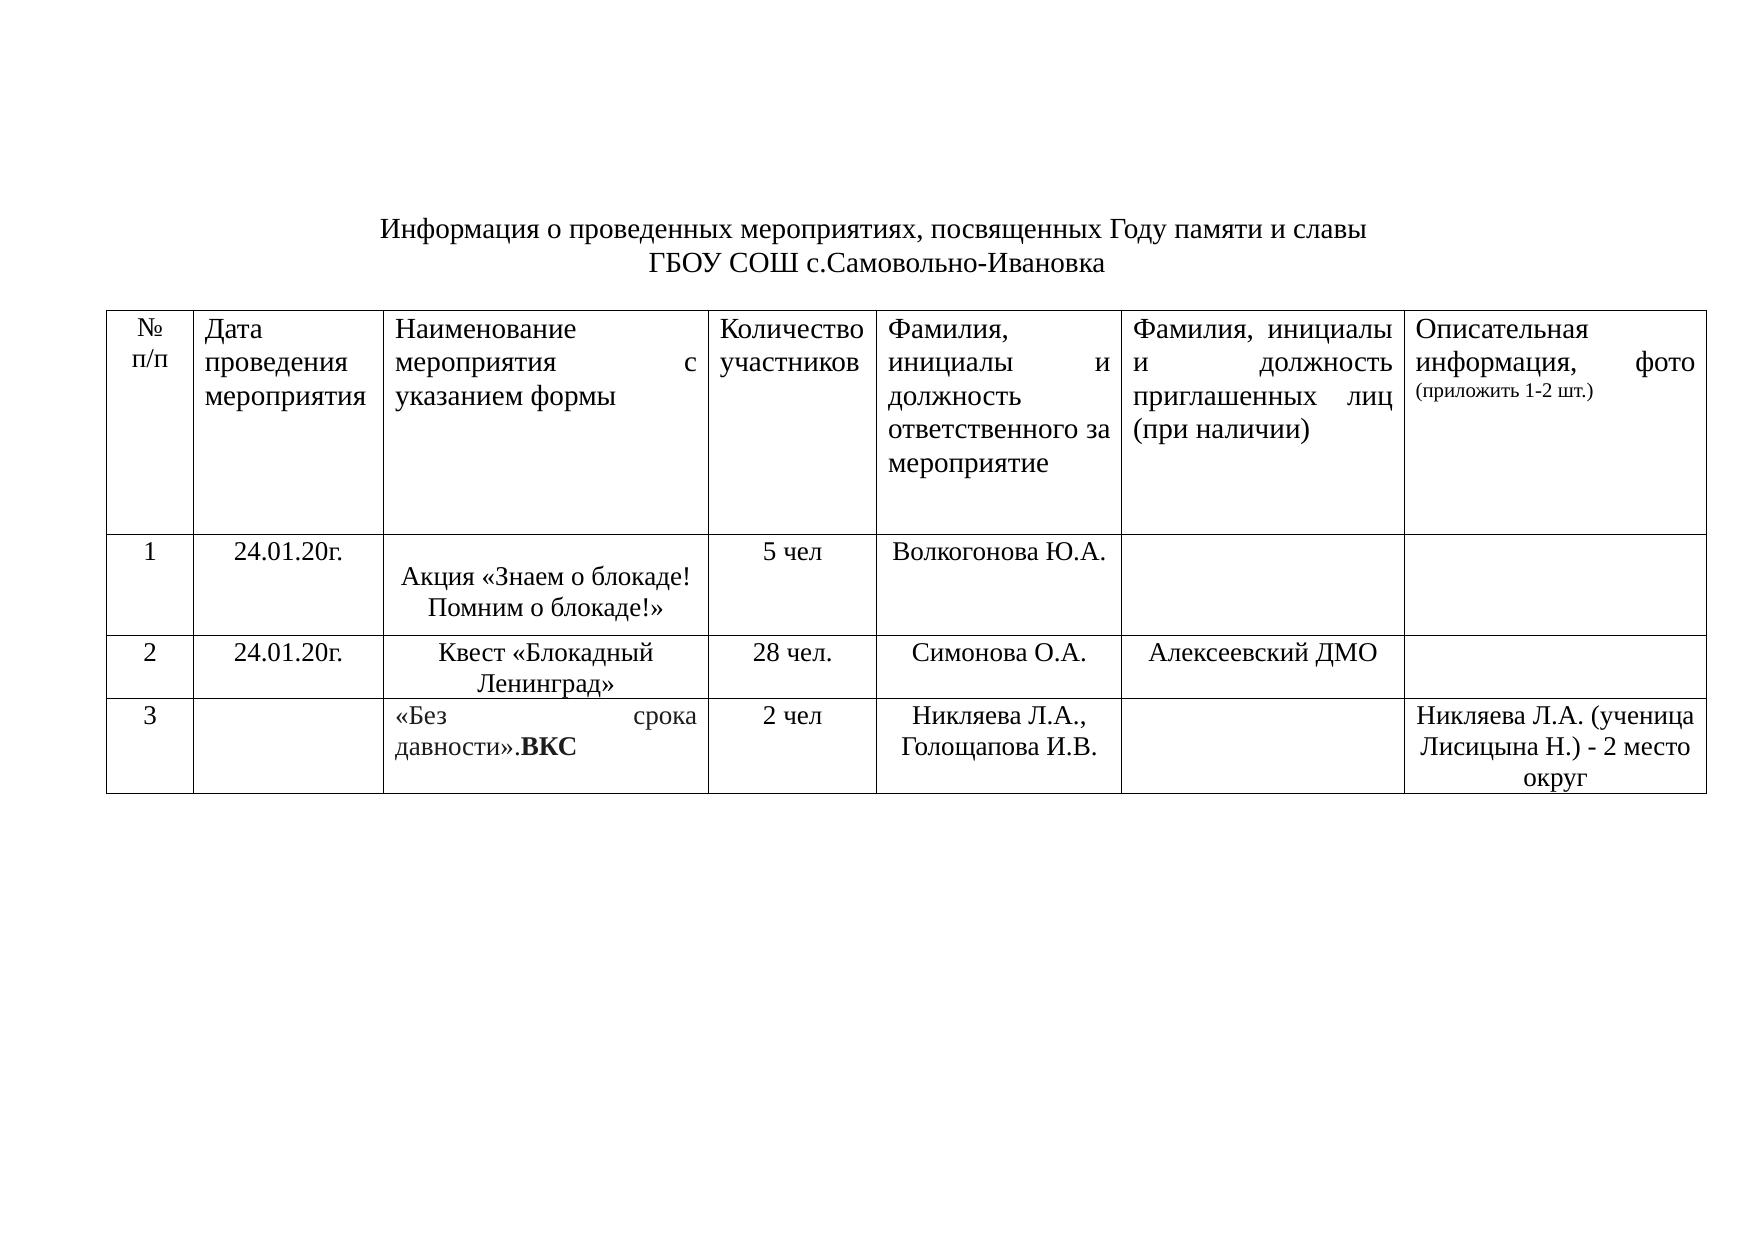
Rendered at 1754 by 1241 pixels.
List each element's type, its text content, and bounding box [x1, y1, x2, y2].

table_cell 24.01.20г. [194, 636, 383, 698]
table_cell [194, 699, 383, 792]
table_header Количество участников [709, 311, 876, 534]
table_cell Алексеевский ДМО [1122, 636, 1404, 698]
table_header Дата проведения мероприятия [194, 311, 383, 534]
table_cell Квест «Блокадный Ленинград» [384, 636, 708, 698]
table_cell 28 чел. [709, 636, 876, 698]
table_cell [1122, 699, 1404, 792]
table_header Описательная информация, фото (приложить 1-2 шт.) [1405, 311, 1706, 534]
table_cell [1122, 535, 1404, 634]
table_cell [1405, 535, 1706, 634]
table_header № п/п [107, 311, 193, 534]
table_cell «Без срока давности».ВКС [384, 699, 708, 792]
table_cell Волкогонова Ю.А. [877, 535, 1121, 634]
text ГБОУ СОШ с.Самовольно-Ивановка [118, 245, 1636, 279]
text Информация о проведенных мероприятиях, посвященных Году памяти и славы [118, 212, 1636, 245]
table_header Фамилия, инициалы и должность приглашенных лиц (при наличии) [1122, 311, 1404, 534]
table_cell 5 чел [709, 535, 876, 634]
table_header Фамилия, инициалы и должность ответственного за мероприятие [877, 311, 1121, 534]
table_cell 2 чел [709, 699, 876, 792]
table_cell Никляева Л.А. (ученица Лисицына Н.) - 2 место округ [1405, 699, 1706, 792]
table_cell 2 [107, 636, 193, 698]
table_cell Никляева Л.А., Голощапова И.В. [877, 699, 1121, 792]
table_header Наименование мероприятия с указанием формы [384, 311, 708, 534]
table_cell Симонова О.А. [877, 636, 1121, 698]
table_cell [1405, 636, 1706, 698]
table_cell 1 [107, 535, 193, 634]
table_cell 24.01.20г. [194, 535, 383, 634]
table_cell Акция «Знаем о блокаде! Помним о блокаде!» [384, 535, 708, 634]
table_cell 3 [107, 699, 193, 792]
